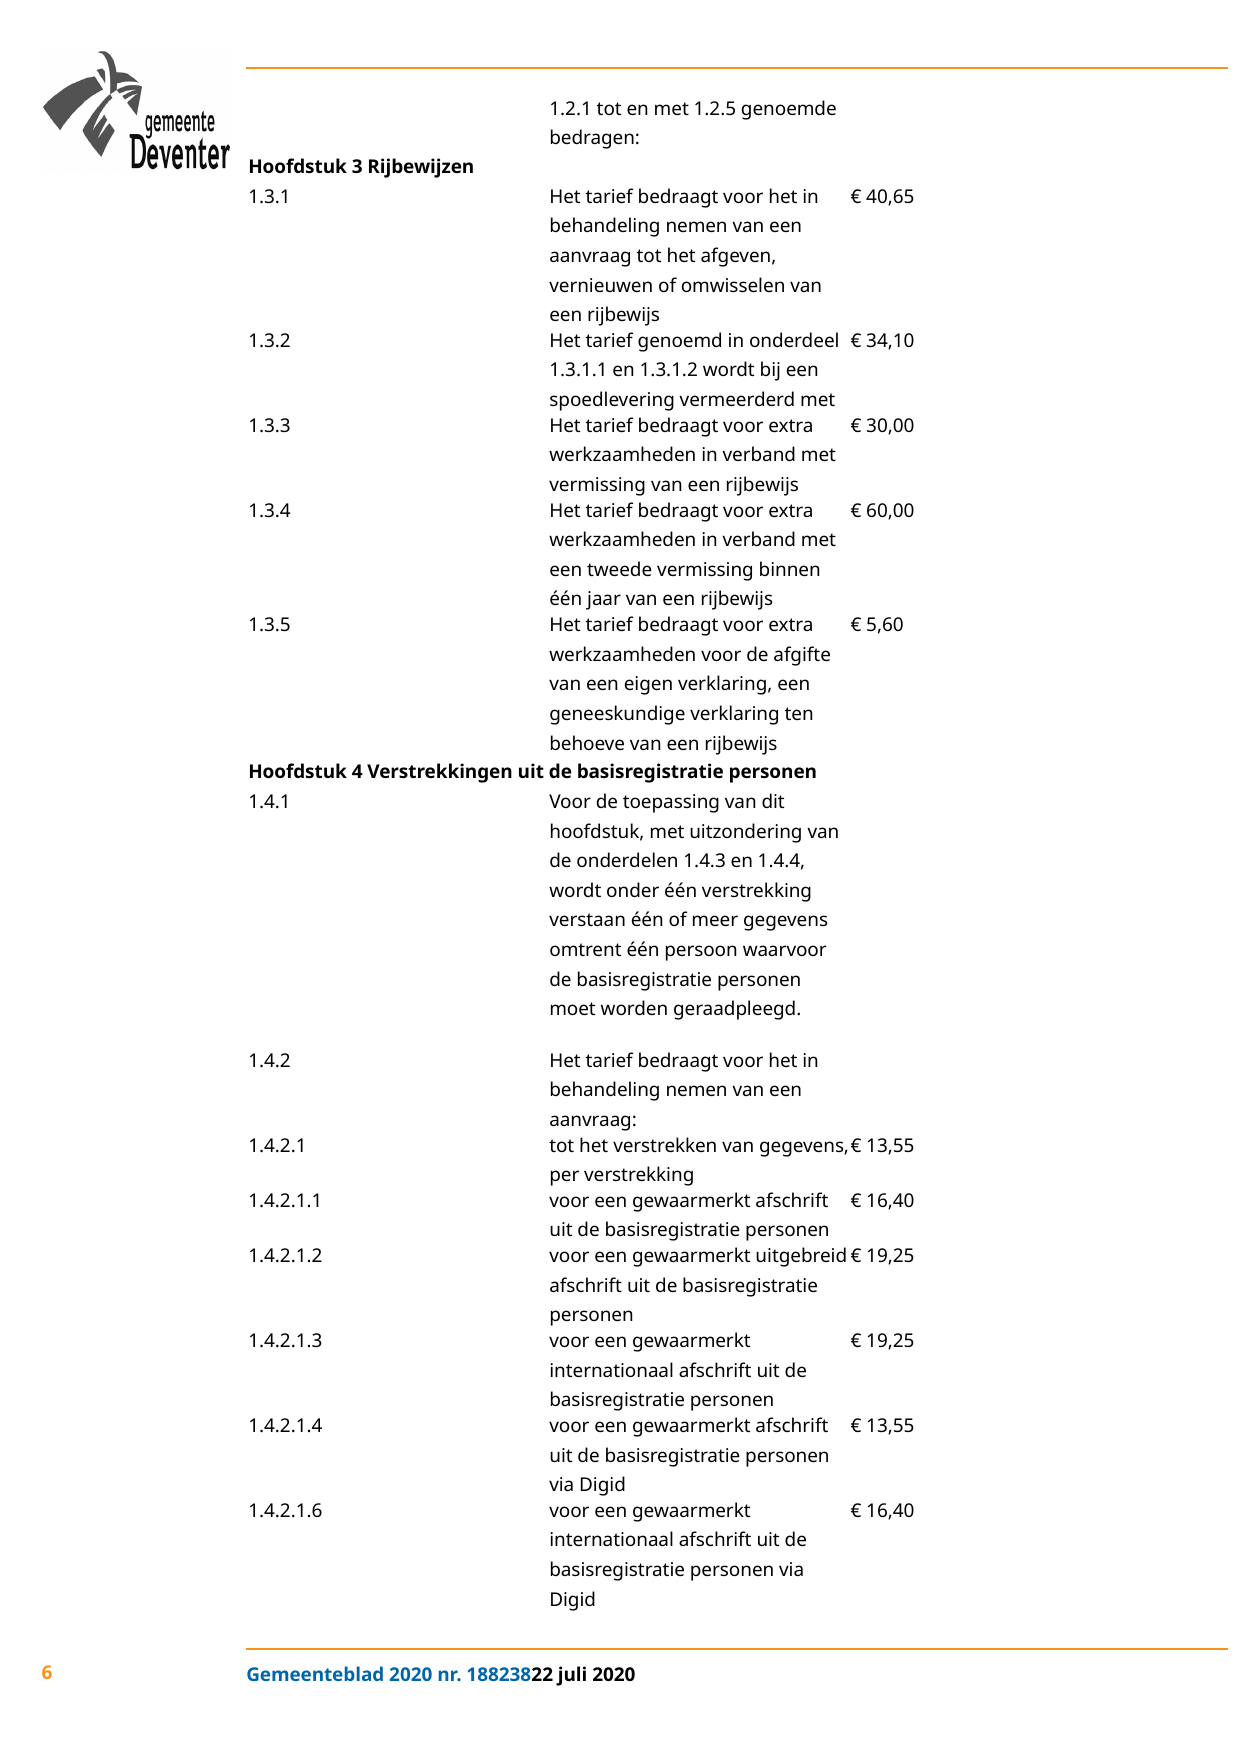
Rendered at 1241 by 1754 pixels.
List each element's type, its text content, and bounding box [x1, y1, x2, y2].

table_cell 1.4.2.1.1 [248, 1187, 549, 1242]
table_cell € 34,10 [850, 327, 1152, 412]
table_cell [549, 1021, 850, 1047]
table_cell € 19,25 [850, 1243, 1152, 1327]
table_header 1.3.1 [248, 183, 549, 327]
table_cell [850, 1021, 1152, 1047]
table_cell € 13,55 [850, 1412, 1152, 1497]
table_cell voor een gewaarmerkt internationaal afschrift uit de basisregistratie personen via Digid [549, 1497, 850, 1612]
table_cell 1.3.3 [248, 412, 549, 497]
table_cell 1.4.2.1.3 [248, 1327, 549, 1412]
table_cell € 16,40 [850, 1497, 1152, 1612]
table_cell voor een gewaarmerkt internationaal afschrift uit de basisregistratie personen [549, 1327, 850, 1412]
table_cell Het tarief bedraagt voor extra werkzaamheden in verband met vermis­sing van een rijbe­wijs [549, 412, 850, 497]
table_header 1.4.1 [248, 788, 549, 1021]
table_cell 1.4.2.1.4 [248, 1412, 549, 1497]
table_cell voor een gewaarmerkt afschrift uit de basisregistratie personen via Digid [549, 1412, 850, 1497]
table_cell € 19,25 [850, 1327, 1152, 1412]
table_header Voor de toepassing van dit hoofdstuk, met uitzondering van de onderdelen 1.4.3 en 1.4.4, wordt onder één verstrekking verstaan één of meer gegevens omtrent één persoon waarvoor de basisregistratie personen moet worden geraadpleegd. [549, 788, 850, 1021]
table_cell voor een gewaarmerkt afschrift uit de basisregistratie personen [549, 1187, 850, 1242]
table_cell € 5,60 [850, 611, 1152, 755]
table_cell € 30,00 [850, 412, 1152, 497]
picture [41, 47, 231, 172]
table_cell [248, 95, 549, 150]
table_cell [850, 1047, 1152, 1132]
table_header € 40,65 [850, 183, 1152, 327]
table_cell 1.4.2.1.6 [248, 1497, 549, 1612]
table_cell 1.4.2.1.2 [248, 1243, 549, 1327]
table_header Het tarief bedraagt voor het in behandeling nemen van een aanvraag tot het afgeven, vernieuwen of omwisselen van een rijbewijs [549, 183, 850, 327]
text Hoofdstuk 4 Verstrekkingen uit de basisregistratie personen [248, 759, 1152, 784]
table_cell 1.4.2 [248, 1047, 549, 1132]
text Hoofdstuk 3 Rijbewijzen [248, 153, 1152, 179]
table_cell voor een gewaarmerkt uitgebreid af­schrift uit de basisregistratie personen [549, 1243, 850, 1327]
table_cell € 16,40 [850, 1187, 1152, 1242]
table_cell Het tarief bedraagt voor het in behandeling nemen van een aanvraag: [549, 1047, 850, 1132]
table_cell 1.2.1 tot en met 1.2.5 genoemde bedragen: [549, 95, 850, 150]
table_cell Het tarief bedraagt voor extra werkzaamheden voor de afgifte van een eigen verklaring, een geneeskundige verklaring ten behoeve van een rijbewijs [549, 611, 850, 755]
table_cell tot het verstrekken van gegevens, per verstrekking [549, 1132, 850, 1187]
table_cell 1.3.4 [248, 497, 549, 611]
table_cell [850, 95, 1152, 150]
table_cell Het tarief genoemd in onderdeel 1.3.1.1 en 1.3.1.2 wordt bij een spoedlevering vermeerderd met [549, 327, 850, 412]
table_cell [248, 1021, 549, 1047]
table_cell € 13,55 [850, 1132, 1152, 1187]
table_cell 1.3.2 [248, 327, 549, 412]
table_cell Het tarief bedraagt voor extra werkzaamheden in verband met een tweede vermissing binnen één jaar van een rijbewijs [549, 497, 850, 611]
table_cell 1.4.2.1 [248, 1132, 549, 1187]
table_cell € 60,00 [850, 497, 1152, 611]
table_cell 1.3.5 [248, 611, 549, 755]
table_header [850, 788, 1152, 1021]
